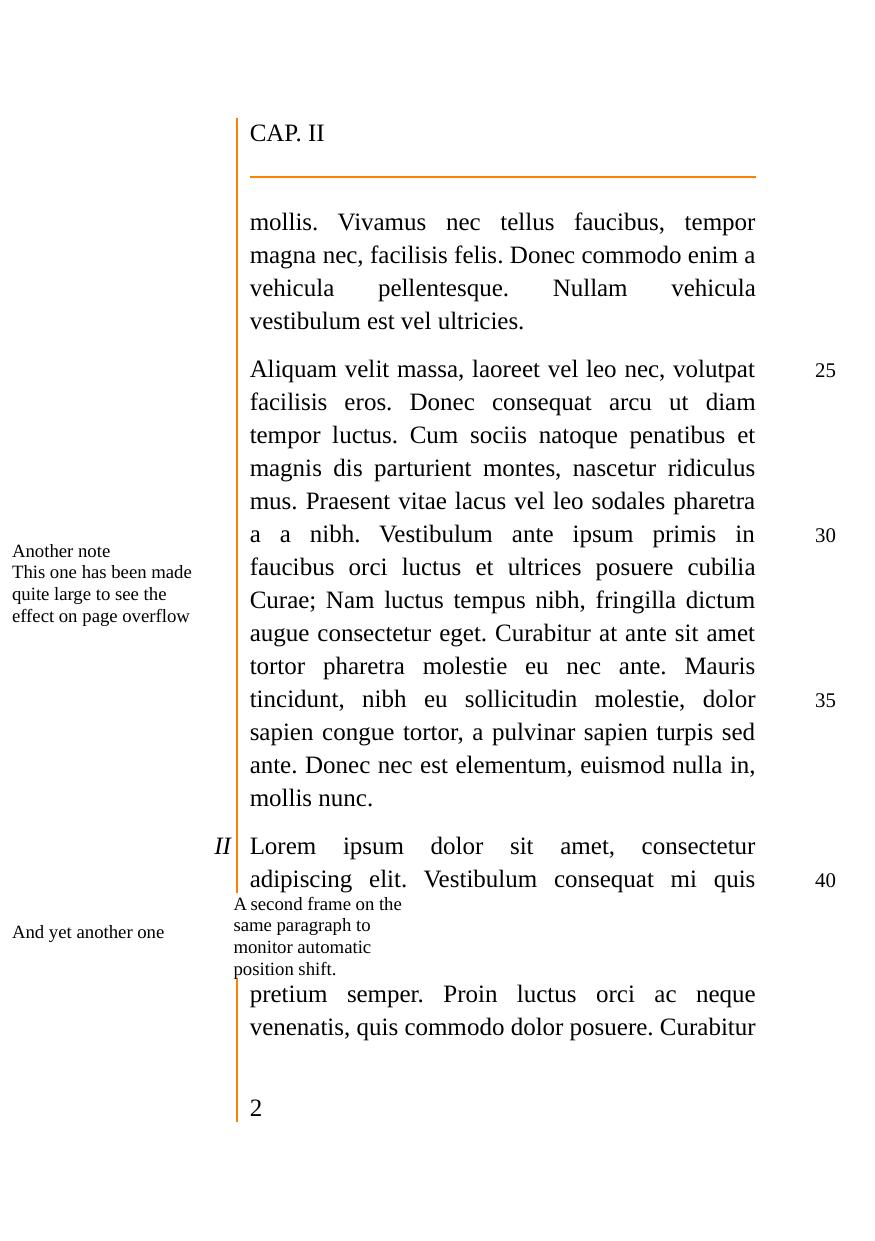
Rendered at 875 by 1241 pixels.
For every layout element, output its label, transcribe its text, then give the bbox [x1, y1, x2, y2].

text Aliquam velit massa, laoreet vel leo nec, volutpat facilisis eros. Donec consequat arcu ut diam tempor luctus. Cum sociis natoque penatibus et magnis dis parturient montes, nascetur ridiculus mus. Praesent vitae lacus vel leo sodales pharetra a a nibh. Vestibulum ante ipsum primis in faucibus orci luctus et ultrices posuere cubilia Curae; Nam luctus tempus nibh, fringilla dictum augue consectetur eget. Curabitur at ante sit amet tortor pharetra molestie eu nec ante. Mauris tincidunt, nibh eu sollicitudin molestie, dolor sapien congue tortor, a pulvinar sapien turpis sed ante. Donec nec est elementum, euismod nulla in, mollis nunc. [249, 354, 756, 812]
list And yet another one [12, 921, 210, 943]
list A second frame on the same paragraph to monitor automatic position shift. [233, 893, 431, 979]
text mollis. Vivamus nec tellus faucibus, tempor magna nec, facilisis felis. Donec commodo enim a vehicula pellentesque. Nullam vehicula vestibulum est vel ultricies. [249, 207, 756, 335]
text Another note [12, 540, 210, 561]
text This one has been made quite large to see the effect on page overflow [12, 561, 210, 626]
list Lorem ipsum dolor sit amet, consectetur adipiscing elit. Vestibulum consequat mi quis pretium semper. Proin luctus orci ac neque venenatis, quis commodo dolor posuere. Curabitur dignissim sapien quis cursus egestas. Donec blandit auctor arcu, nec pellentesque eros molestie eget. In consectetur aliquam hendrerit. Sed cursus mauris vitae ligula pellentesque, non pellentesque urna aliquet. Fusce placerat mauris enim, nec rutrum purus semper vel. Praesent tincidunt neque eu pellentesque pharetra. Fusce pellentesque est orci. [249, 831, 756, 1041]
list Lorem ipsum dolor sit amet, consectetur adipiscing elit. Vestibulum consequat mi quis pretium semper. Proin luctus orci ac neque venenatis, quis commodo dolor posuere. Curabitur dignissim sapien quis cursus egestas. Donec blandit auctor arcu, nec pellentesque eros molestie eget. In consectetur aliquam hendrerit. Sed cursus mauris vitae ligula pellentesque, non pellentesque urna aliquet. Fusce placerat mauris enim, nec rutrum purus semper vel. Praesent tincidunt neque eu pellentesque pharetra. Fusce pellentesque est orci. [0, 893, 233, 979]
